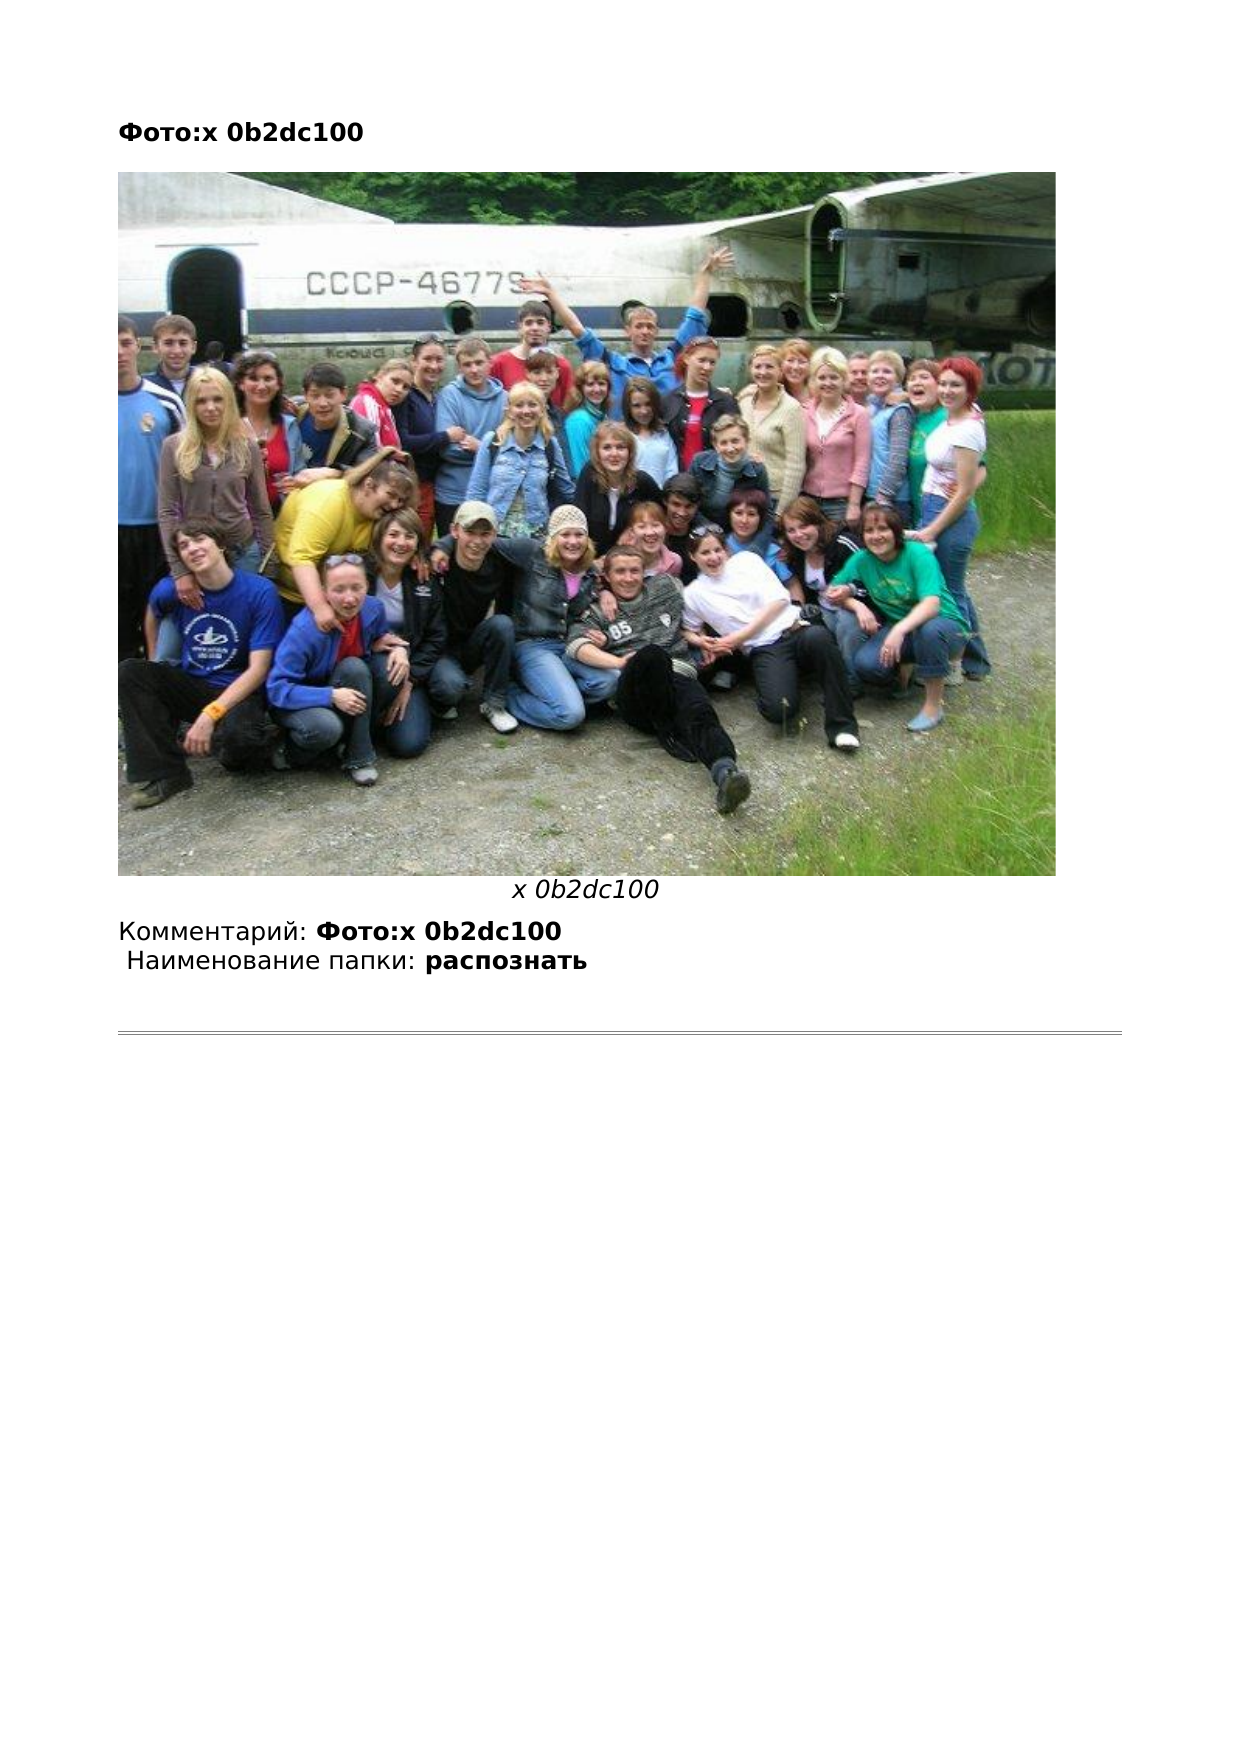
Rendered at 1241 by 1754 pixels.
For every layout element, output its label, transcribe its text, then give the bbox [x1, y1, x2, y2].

text x 0b2dc100 [118, 876, 1056, 904]
subtitle Фото:x 0b2dc100 [118, 118, 1122, 147]
picture [118, 172, 1056, 876]
text Комментарий: Фото:x 0b2dc100 Наименование папки: распознать [118, 917, 1122, 1004]
